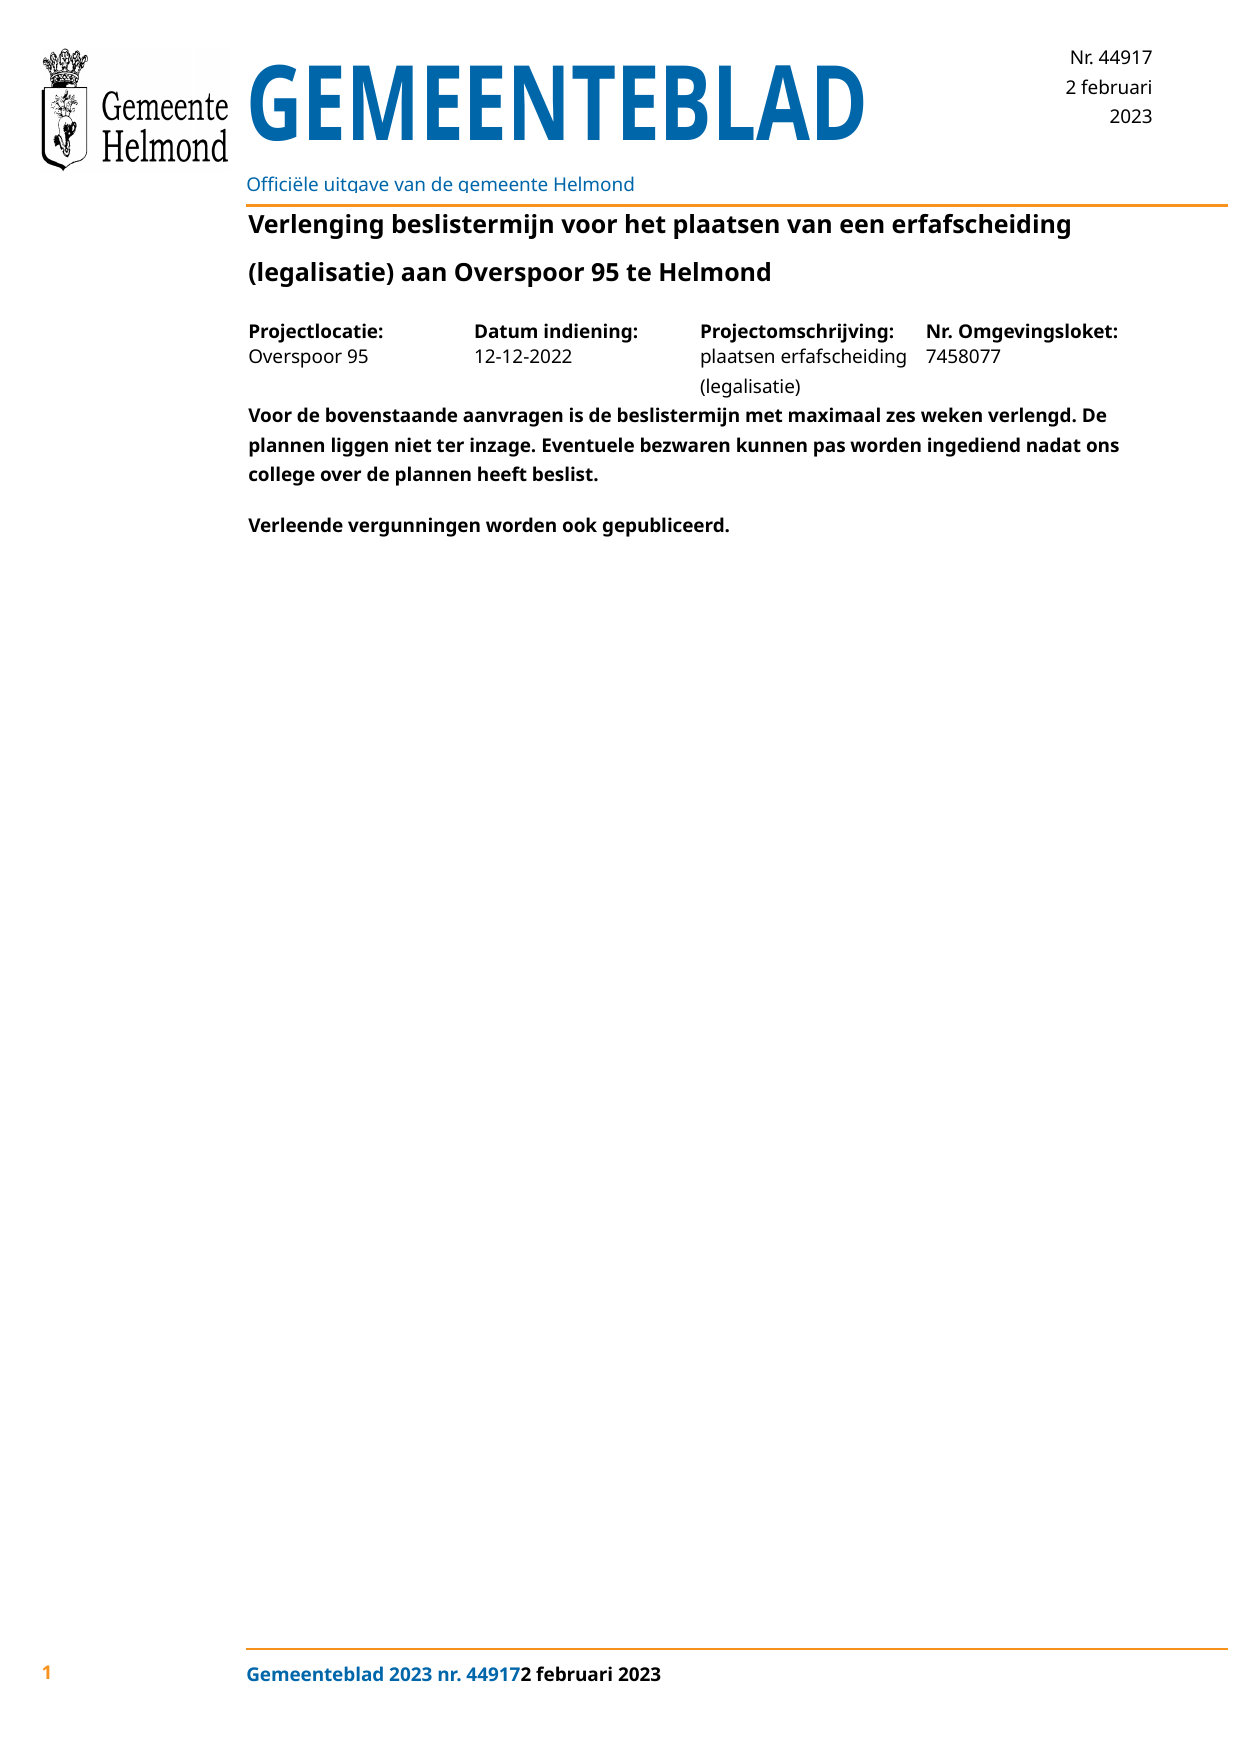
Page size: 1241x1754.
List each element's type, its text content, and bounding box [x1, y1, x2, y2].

table_header Projectomschrijving: [700, 318, 926, 344]
table_cell plaatsen erfafscheiding (legalisatie) [700, 344, 926, 399]
text Verleende vergunningen worden ook gepubliceerd. [248, 512, 1152, 538]
table_cell 7458077 [926, 344, 1152, 399]
picture [41, 47, 231, 172]
table_header Projectlocatie: [248, 318, 474, 344]
text Voor de bovenstaande aanvragen is de beslistermijn met maximaal zes weken verlengd. De plannen liggen niet ter inzage. Eventuele bezwaren kunnen pas worden ingediend nadat ons college over de plannen heeft beslist. [248, 402, 1152, 487]
text Verlenging beslistermijn voor het plaatsen van een erfafscheiding (legalisatie) aan Overspoor 95 te Helmond [248, 207, 1152, 288]
table_header Nr. Omgevingsloket: [926, 318, 1152, 344]
table_cell 12-12-2022 [474, 344, 700, 399]
table_header Datum indiening: [474, 318, 700, 344]
table_cell Overspoor 95 [248, 344, 474, 399]
